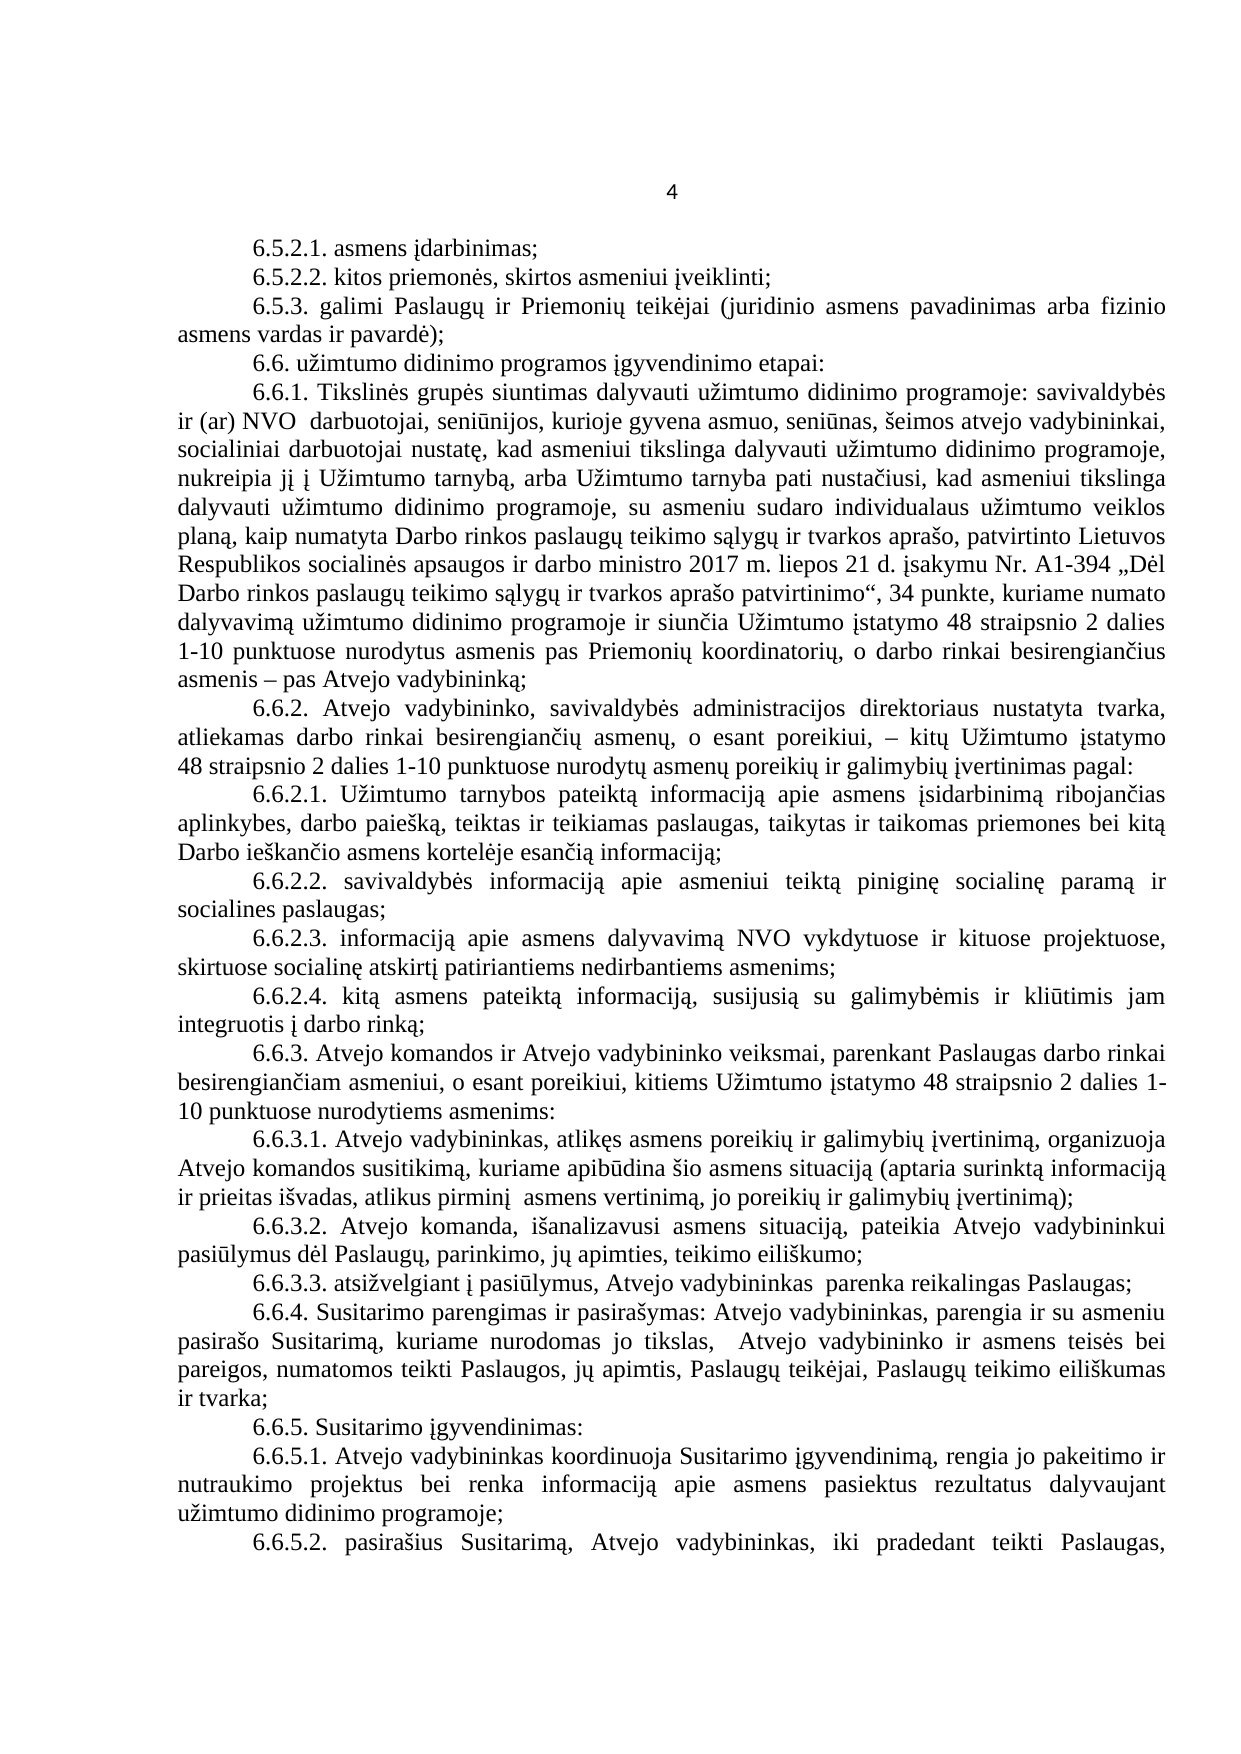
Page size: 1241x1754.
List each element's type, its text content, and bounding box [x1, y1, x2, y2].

text 6.5.2.2. kitos priemonės, skirtos asmeniui įveiklinti; [177, 262, 1167, 291]
text 6.6.1. Tikslinės grupės siuntimas dalyvauti užimtumo didinimo programoje: savivaldybės ir (ar) NVO darbuotojai, seniūnijos, kurioje gyvena asmuo, seniūnas, šeimos atvejo vadybininkai, socialiniai darbuotojai nustatę, kad asmeniui tikslinga dalyvauti užimtumo didinimo programoje, nukreipia jį į Užimtumo tarnybą, arba Užimtumo tarnyba pati nustačiusi, kad asmeniui tikslinga dalyvauti užimtumo didinimo programoje, su asmeniu sudaro individualaus užimtumo veiklos planą, kaip numatyta Darbo rinkos paslaugų teikimo sąlygų ir tvarkos aprašo, patvirtinto Lietuvos Respublikos socialinės apsaugos ir darbo ministro 2017 m. liepos 21 d. įsakymu Nr. A1-394 „Dėl Darbo rinkos paslaugų teikimo sąlygų ir tvarkos aprašo patvirtinimo“, 34 punkte, kuriame numato dalyvavimą užimtumo didinimo programoje ir siunčia Užimtumo įstatymo 48 straipsnio 2 dalies 1-10 punktuose nurodytus asmenis pas Priemonių koordinatorių, o darbo rinkai besirengiančius asmenis – pas Atvejo vadybininką; [177, 377, 1167, 693]
text 6.6.4. Susitarimo parengimas ir pasirašymas: Atvejo vadybininkas, parengia ir su asmeniu pasirašo Susitarimą, kuriame nurodomas jo tikslas, Atvejo vadybininko ir asmens teisės bei pareigos, numatomos teikti Paslaugos, jų apimtis, Paslaugų teikėjai, Paslaugų teikimo eiliškumas ir tvarka; [177, 1297, 1167, 1412]
text 6.6.2.2. savivaldybės informaciją apie asmeniui teiktą piniginę socialinę paramą ir socialines paslaugas; [177, 866, 1167, 923]
text 6.5.2.1. asmens įdarbinimas; [177, 233, 1167, 262]
text 6.6.3. Atvejo komandos ir Atvejo vadybininko veiksmai, parenkant Paslaugas darbo rinkai besirengiančiam asmeniui, o esant poreikiui, kitiems Užimtumo įstatymo 48 straipsnio 2 dalies 1-10 punktuose nurodytiems asmenims: [177, 1038, 1167, 1124]
text 6.6.2.1. Užimtumo tarnybos pateiktą informaciją apie asmens įsidarbinimą ribojančias aplinkybes, darbo paiešką, teiktas ir teikiamas paslaugas, taikytas ir taikomas priemones bei kitą Darbo ieškančio asmens kortelėje esančią informaciją; [177, 779, 1167, 866]
text 6.6.2.3. informaciją apie asmens dalyvavimą NVO vykdytuose ir kituose projektuose, skirtuose socialinę atskirtį patiriantiems nedirbantiems asmenims; [177, 923, 1167, 981]
text 6.5.3. galimi Paslaugų ir Priemonių teikėjai (juridinio asmens pavadinimas arba fizinio asmens vardas ir pavardė); [177, 291, 1167, 348]
text 6.6.5. Susitarimo įgyvendinimas: [177, 1412, 1167, 1441]
text 6.6. užimtumo didinimo programos įgyvendinimo etapai: [177, 348, 1167, 377]
text 6.6.3.3. atsižvelgiant į pasiūlymus, Atvejo vadybininkas parenka reikalingas Paslaugas; [177, 1268, 1167, 1297]
text 6.6.2. Atvejo vadybininko, savivaldybės administracijos direktoriaus nustatyta tvarka, atliekamas darbo rinkai besirengiančių asmenų, o esant poreikiui, – kitų Užimtumo įstatymo 48 straipsnio 2 dalies 1-10 punktuose nurodytų asmenų poreikių ir galimybių įvertinimas pagal: [177, 693, 1167, 779]
text 6.6.3.1. Atvejo vadybininkas, atlikęs asmens poreikių ir galimybių įvertinimą, organizuoja Atvejo komandos susitikimą, kuriame apibūdina šio asmens situaciją (aptaria surinktą informaciją ir prieitas išvadas, atlikus pirminį asmens vertinimą, jo poreikių ir galimybių įvertinimą); [177, 1124, 1167, 1211]
text 6.6.2.4. kitą asmens pateiktą informaciją, susijusią su galimybėmis ir kliūtimis jam integruotis į darbo rinką; [177, 981, 1167, 1038]
text 6.6.5.2. pasirašius Susitarimą, Atvejo vadybininkas, iki pradedant teikti Paslaugas, [177, 1527, 1167, 1556]
text 6.6.5.1. Atvejo vadybininkas koordinuoja Susitarimo įgyvendinimą, rengia jo pakeitimo ir nutraukimo projektus bei renka informaciją apie asmens pasiektus rezultatus dalyvaujant užimtumo didinimo programoje; [177, 1441, 1167, 1527]
text 6.6.3.2. Atvejo komanda, išanalizavusi asmens situaciją, pateikia Atvejo vadybininkui pasiūlymus dėl Paslaugų, parinkimo, jų apimties, teikimo eiliškumo; [177, 1211, 1167, 1268]
